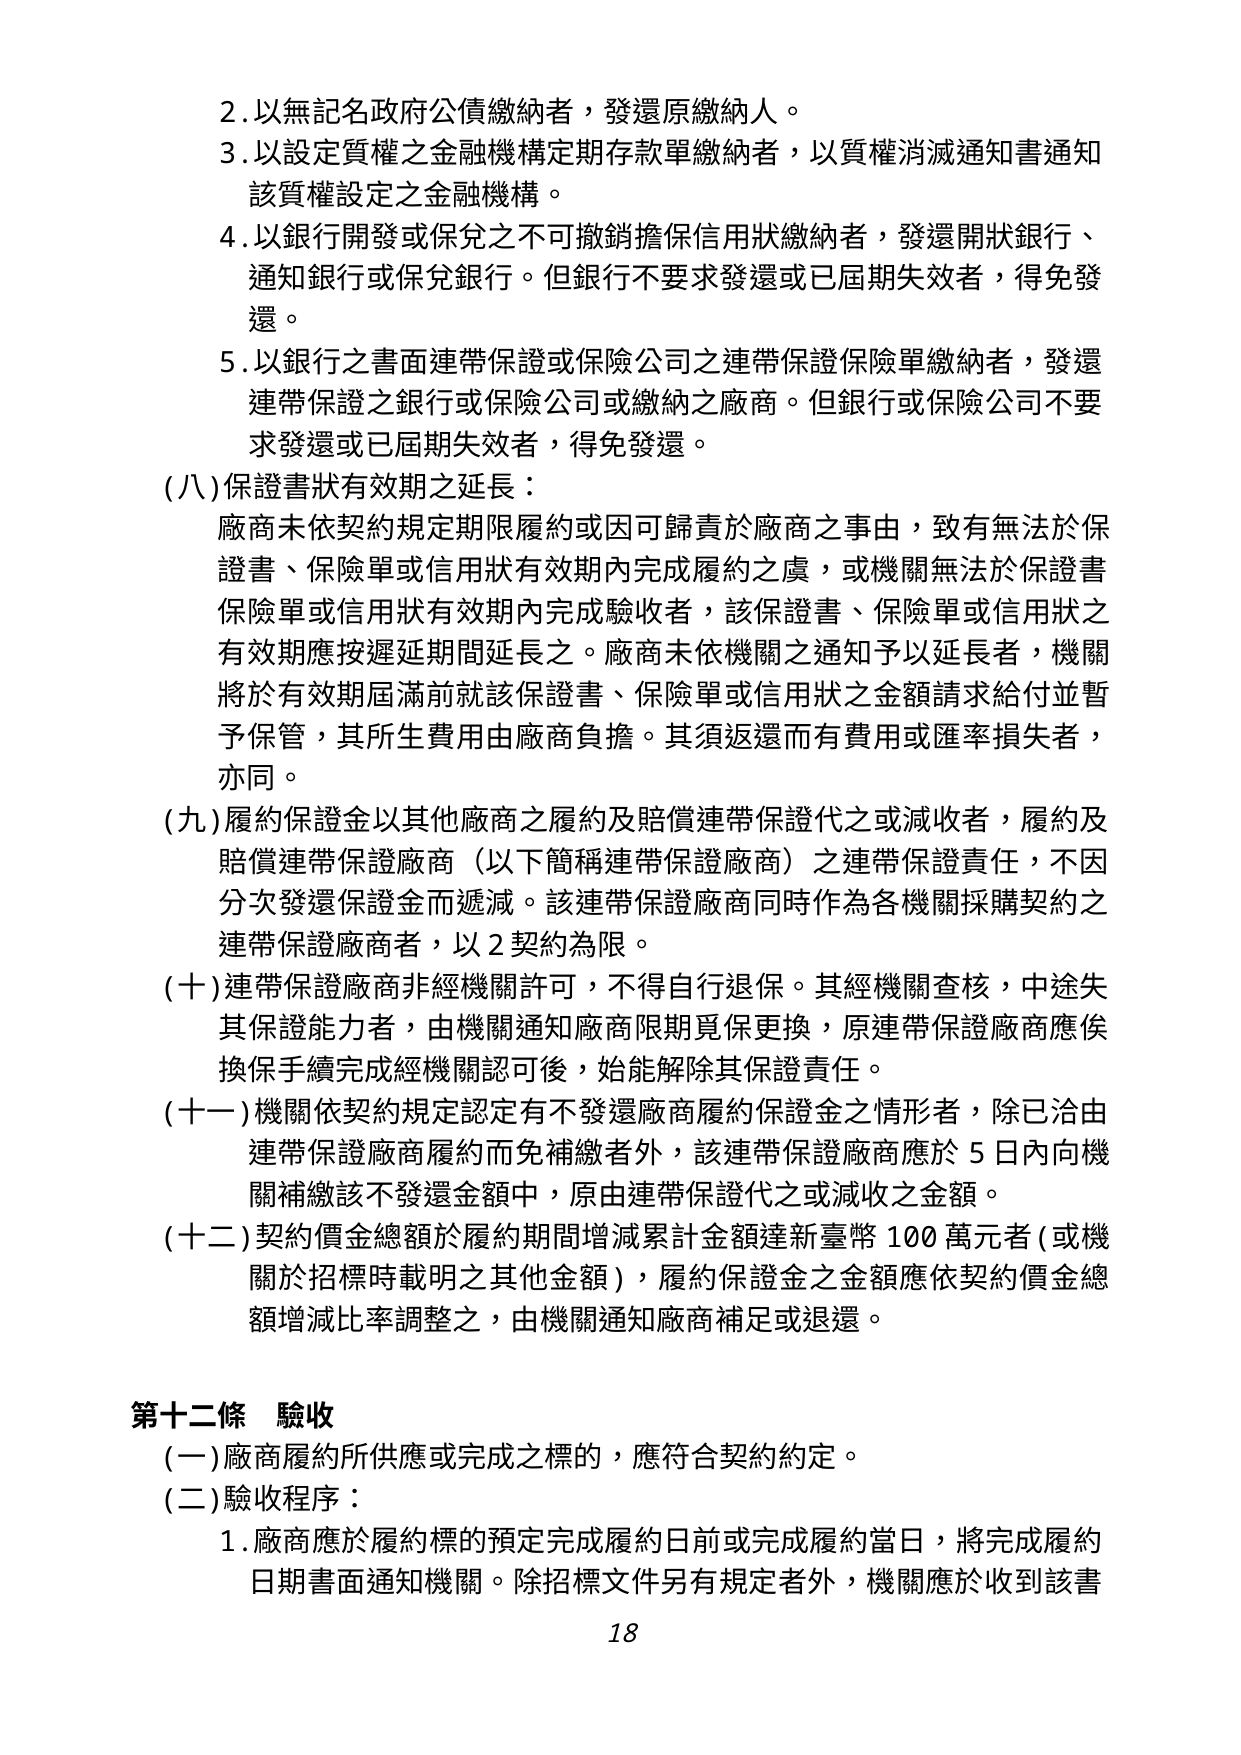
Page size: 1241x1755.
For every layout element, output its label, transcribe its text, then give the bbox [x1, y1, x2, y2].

text 4.以銀行開發或保兌之不可撤銷擔保信用狀繳納者，發還開狀銀行、通知銀行或保兌銀行。但銀行不要求發還或已屆期失效者，得免發還。 [218, 214, 1104, 339]
text 1.廠商應於履約標的預定完成履約日前或完成履約當日，將完成履約日期書面通知機關。除招標文件另有規定者外，機關應於收到該書 [218, 1518, 1104, 1601]
text 5.以銀行之書面連帶保證或保險公司之連帶保證保險單繳納者，發還連帶保證之銀行或保險公司或繳納之廠商。但銀行或保險公司不要求發還或已屆期失效者，得免發還。 [218, 339, 1104, 464]
text (十二)契約價金總額於履約期間增減累計金額達新臺幣100萬元者(或機關於招標時載明之其他金額)，履約保證金之金額應依契約價金總額增減比率調整之，由機關通知廠商補足或退還。 [159, 1214, 1110, 1339]
text (九)履約保證金以其他廠商之履約及賠償連帶保證代之或減收者，履約及賠償連帶保證廠商（以下簡稱連帶保證廠商）之連帶保證責任，不因分次發還保證金而遞減。該連帶保證廠商同時作為各機關採購契約之連帶保證廠商者，以2契約為限。 [159, 797, 1110, 964]
text 第十二條 驗收 [130, 1393, 1110, 1434]
text (八)保證書狀有效期之延長： [159, 464, 1110, 505]
text (二)驗收程序： [159, 1476, 1110, 1518]
text (十一)機關依契約規定認定有不發還廠商履約保證金之情形者，除已洽由連帶保證廠商履約而免補繳者外，該連帶保證廠商應於5日內向機關補繳該不發還金額中，原由連帶保證代之或減收之金額。 [159, 1089, 1110, 1214]
text 2.以無記名政府公債繳納者，發還原繳納人。 [218, 89, 1104, 130]
text 廠商未依契約規定期限履約或因可歸責於廠商之事由，致有無法於保證書、保險單或信用狀有效期內完成履約之虞，或機關無法於保證書、保險單或信用狀有效期內完成驗收者，該保證書、保險單或信用狀之有效期應按遲延期間延長之。廠商未依機關之通知予以延長者，機關將於有效期屆滿前就該保證書、保險單或信用狀之金額請求給付並暫予保管，其所生費用由廠商負擔。其須返還而有費用或匯率損失者，亦同。 [217, 505, 1110, 797]
text 3.以設定質權之金融機構定期存款單繳納者，以質權消滅通知書通知該質權設定之金融機構。 [218, 130, 1104, 214]
text (十)連帶保證廠商非經機關許可，不得自行退保。其經機關查核，中途失其保證能力者，由機關通知廠商限期覓保更換，原連帶保證廠商應俟換保手續完成經機關認可後，始能解除其保證責任。 [159, 964, 1110, 1089]
text (一)廠商履約所供應或完成之標的，應符合契約約定。 [159, 1434, 1110, 1476]
